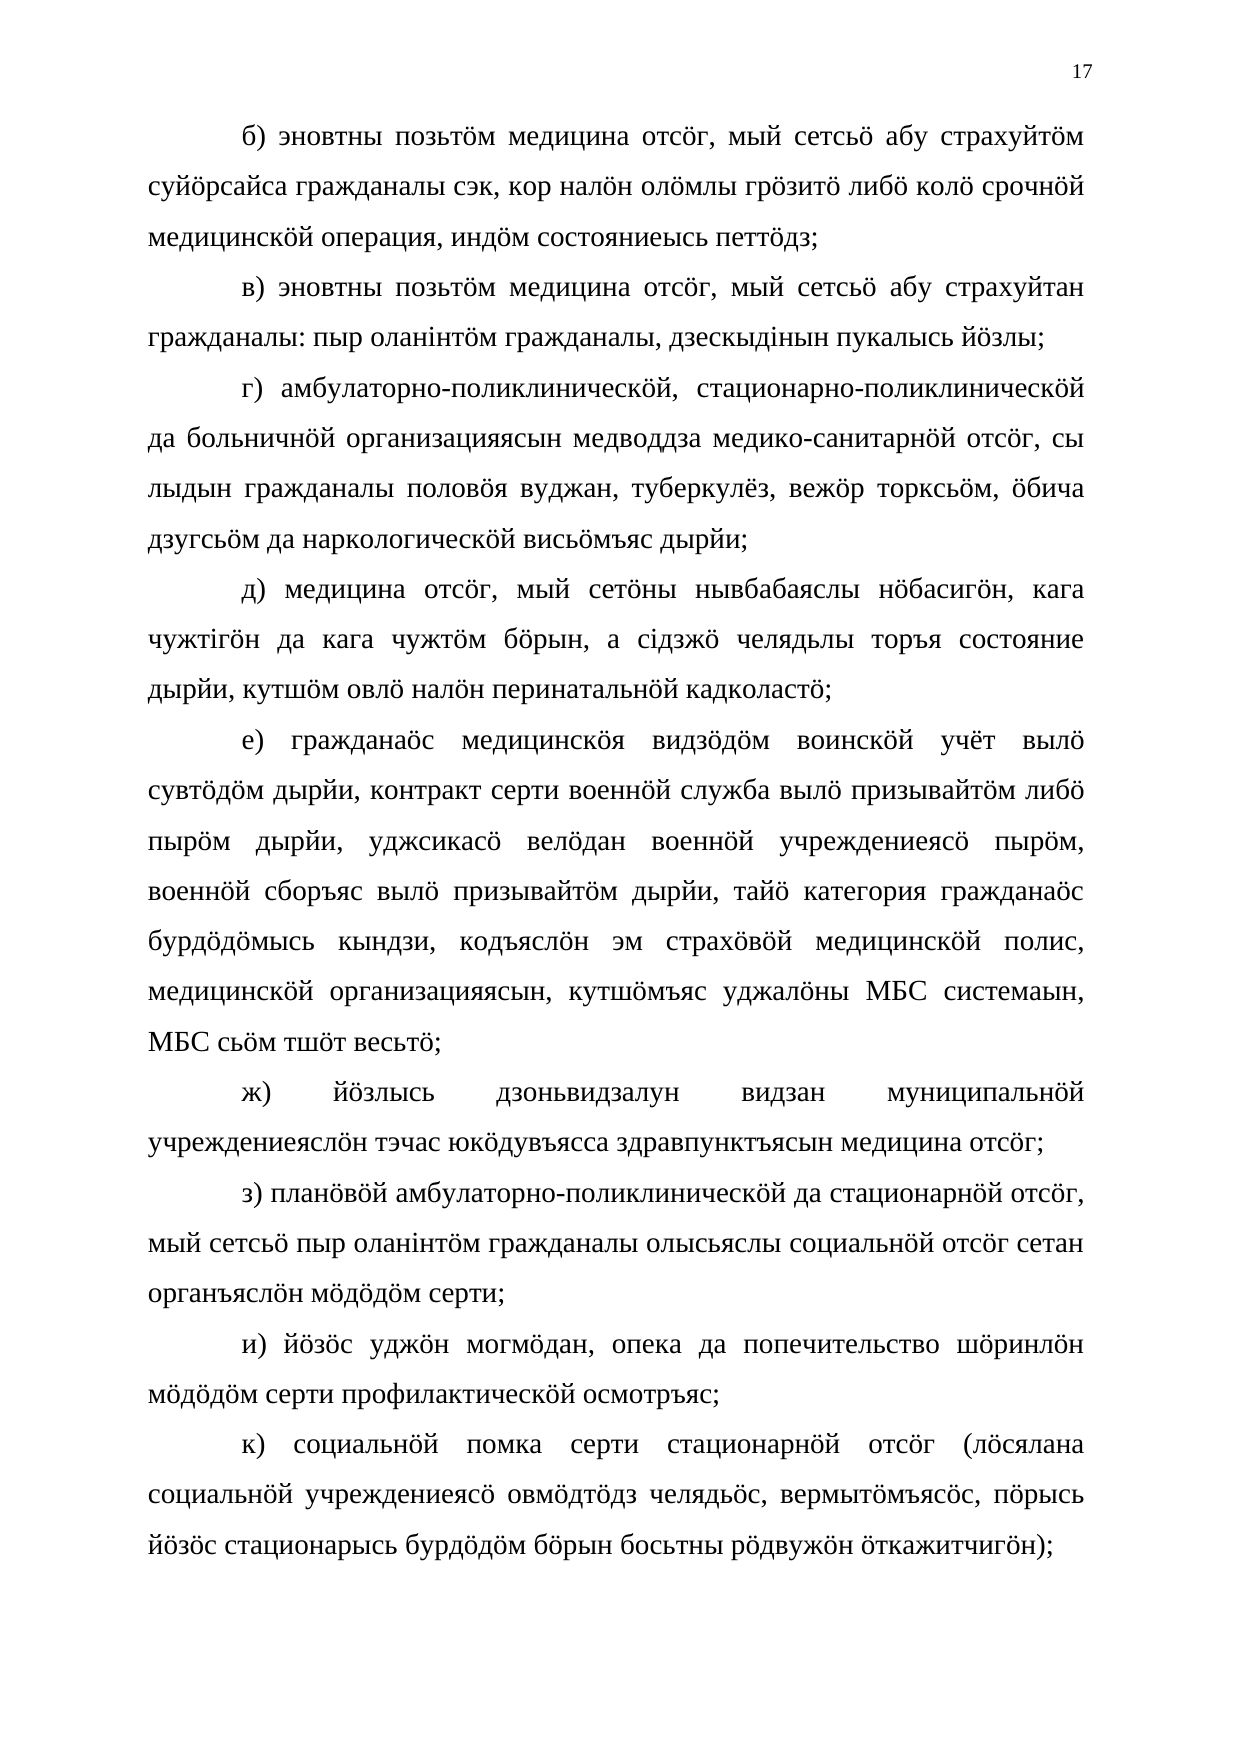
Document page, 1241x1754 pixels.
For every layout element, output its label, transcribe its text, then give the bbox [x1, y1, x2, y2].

text г) амбулаторно-поликлиническöй, стационарно-поликлиническöй да больничнöй организацияясын медводдза медико-санитарнöй отсöг, сы лыдын гражданалы половöя вуджан, туберкулёз, вежöр торксьöм, öбича дзугсьöм да наркологическöй висьöмъяс дырйи; [148, 370, 1085, 554]
text в) эновтны позьтöм медицина отсöг, мый сетсьö абу страхуйтан гражданалы: пыр оланінтöм гражданалы, дзескыдінын пукалысь йöзлы; [148, 269, 1085, 353]
text з) планöвöй амбулаторно-поликлиническöй да стационарнöй отсöг, мый сетсьö пыр оланінтöм гражданалы олысьяслы социальнöй отсöг сетан органъяслöн мöдöдöм серти; [148, 1175, 1085, 1309]
text д) медицина отсöг, мый сетöны нывбабаяслы нöбасигöн, кага чужтігöн да кага чужтöм бöрын, а сідзжö челядьлы торъя состояние дырйи, кутшöм овлö налöн перинатальнöй кадколастö; [148, 571, 1085, 705]
text е) гражданаöс медицинскöя видзöдöм воинскöй учёт вылö сувтöдöм дырйи, контракт серти военнöй служба вылö призывайтöм либö пырöм дырйи, уджсикасö велöдан военнöй учреждениеясö пырöм, военнöй сборъяс вылö призывайтöм дырйи, тайö категория гражданаöс бурдöдöмысь кындзи, кодъяслöн эм страхöвöй медицинскöй полис, медицинскöй организацияясын, кутшöмъяс уджалöны МБС системаын, МБС сьöм тшöт весьтö; [148, 722, 1085, 1057]
text и) йöзöс уджöн могмöдан, опека да попечительство шöринлöн мöдöдöм серти профилактическöй осмотръяс; [148, 1326, 1085, 1409]
text б) эновтны позьтöм медицина отсöг, мый сетсьö абу страхуйтöм суйöрсайса гражданалы сэк, кор налöн олöмлы грöзитö либö колö срочнöй медицинскöй операция, индöм состояниеысь петтöдз; [148, 118, 1085, 252]
text к) социальнöй помка серти стационарнöй отсöг (лöсялана социальнöй учреждениеясö овмöдтöдз челядьöс, вермытöмъясöс, пöрысь йöзöс стационарысь бурдöдöм бöрын босьтны рöдвужöн öткажитчигöн); [148, 1426, 1085, 1561]
text ж) йöзлысь дзоньвидзалун видзан муниципальнöй учреждениеяслöн тэчас юкöдувъясса здравпунктъясын медицина отсöг; [148, 1074, 1085, 1158]
